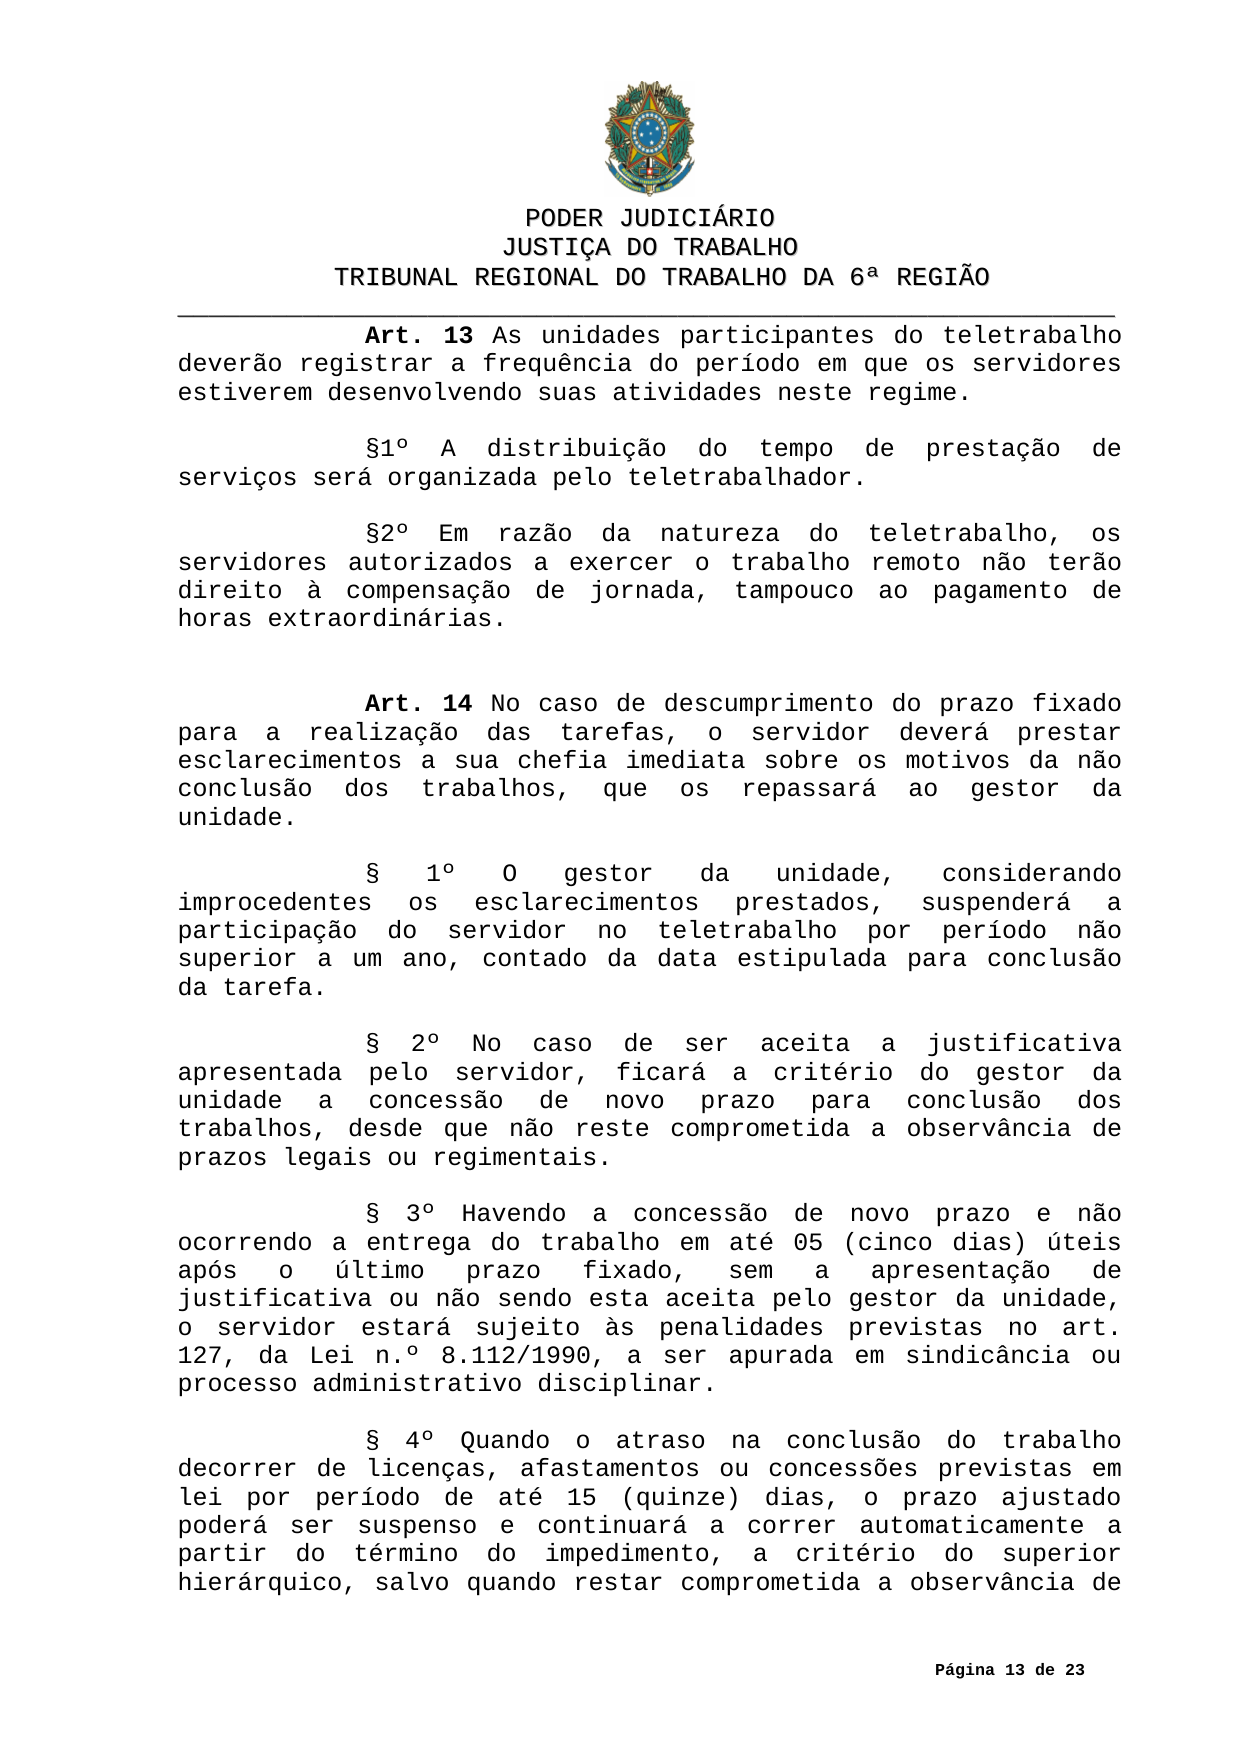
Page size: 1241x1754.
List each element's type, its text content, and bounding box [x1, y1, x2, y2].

text § 1º O gestor da unidade, considerando improcedentes os esclarecimentos prestados, suspenderá a participação do servidor no teletrabalho por período não superior a um ano, contado da data estipulada para conclusão da tarefa. [177, 861, 1122, 1003]
text Art. 13 As unidades participantes do teletrabalho deverão registrar a frequência do período em que os servidores estiverem desenvolvendo suas atividades neste regime. [177, 323, 1122, 408]
text § 4º Quando o atraso na conclusão do trabalho decorrer de licenças, afastamentos ou concessões previstas em lei por período de até 15 (quinze) dias, o prazo ajustado poderá ser suspenso e continuará a correr automaticamente a partir do término do impedimento, a critério do superior hierárquico, salvo quando restar comprometida a observância de [177, 1428, 1122, 1598]
text § 2º No caso de ser aceita a justificativa apresentada pelo servidor, ficará a critério do gestor da unidade a concessão de novo prazo para conclusão dos trabalhos, desde que não reste comprometida a observância de prazos legais ou regimentais. [177, 1031, 1122, 1173]
picture [604, 81, 695, 197]
text §2º Em razão da natureza do teletrabalho, os servidores autorizados a exercer o trabalho remoto não terão direito à compensação de jornada, tampouco ao pagamento de horas extraordinárias. [177, 521, 1122, 634]
text § 3º Havendo a concessão de novo prazo e não ocorrendo a entrega do trabalho em até 05 (cinco dias) úteis após o último prazo fixado, sem a apresentação de justificativa ou não sendo esta aceita pelo gestor da unidade, o servidor estará sujeito às penalidades previstas no art. 127, da Lei n.º 8.112/1990, a ser apurada em sindicância ou processo administrativo disciplinar. [177, 1201, 1122, 1399]
text §1º A distribuição do tempo de prestação de serviços será organizada pelo teletrabalhador. [177, 436, 1122, 493]
text Art. 14 No caso de descumprimento do prazo fixado para a realização das tarefas, o servidor deverá prestar esclarecimentos a sua chefia imediata sobre os motivos da não conclusão dos trabalhos, que os repassará ao gestor da unidade. [177, 691, 1122, 833]
